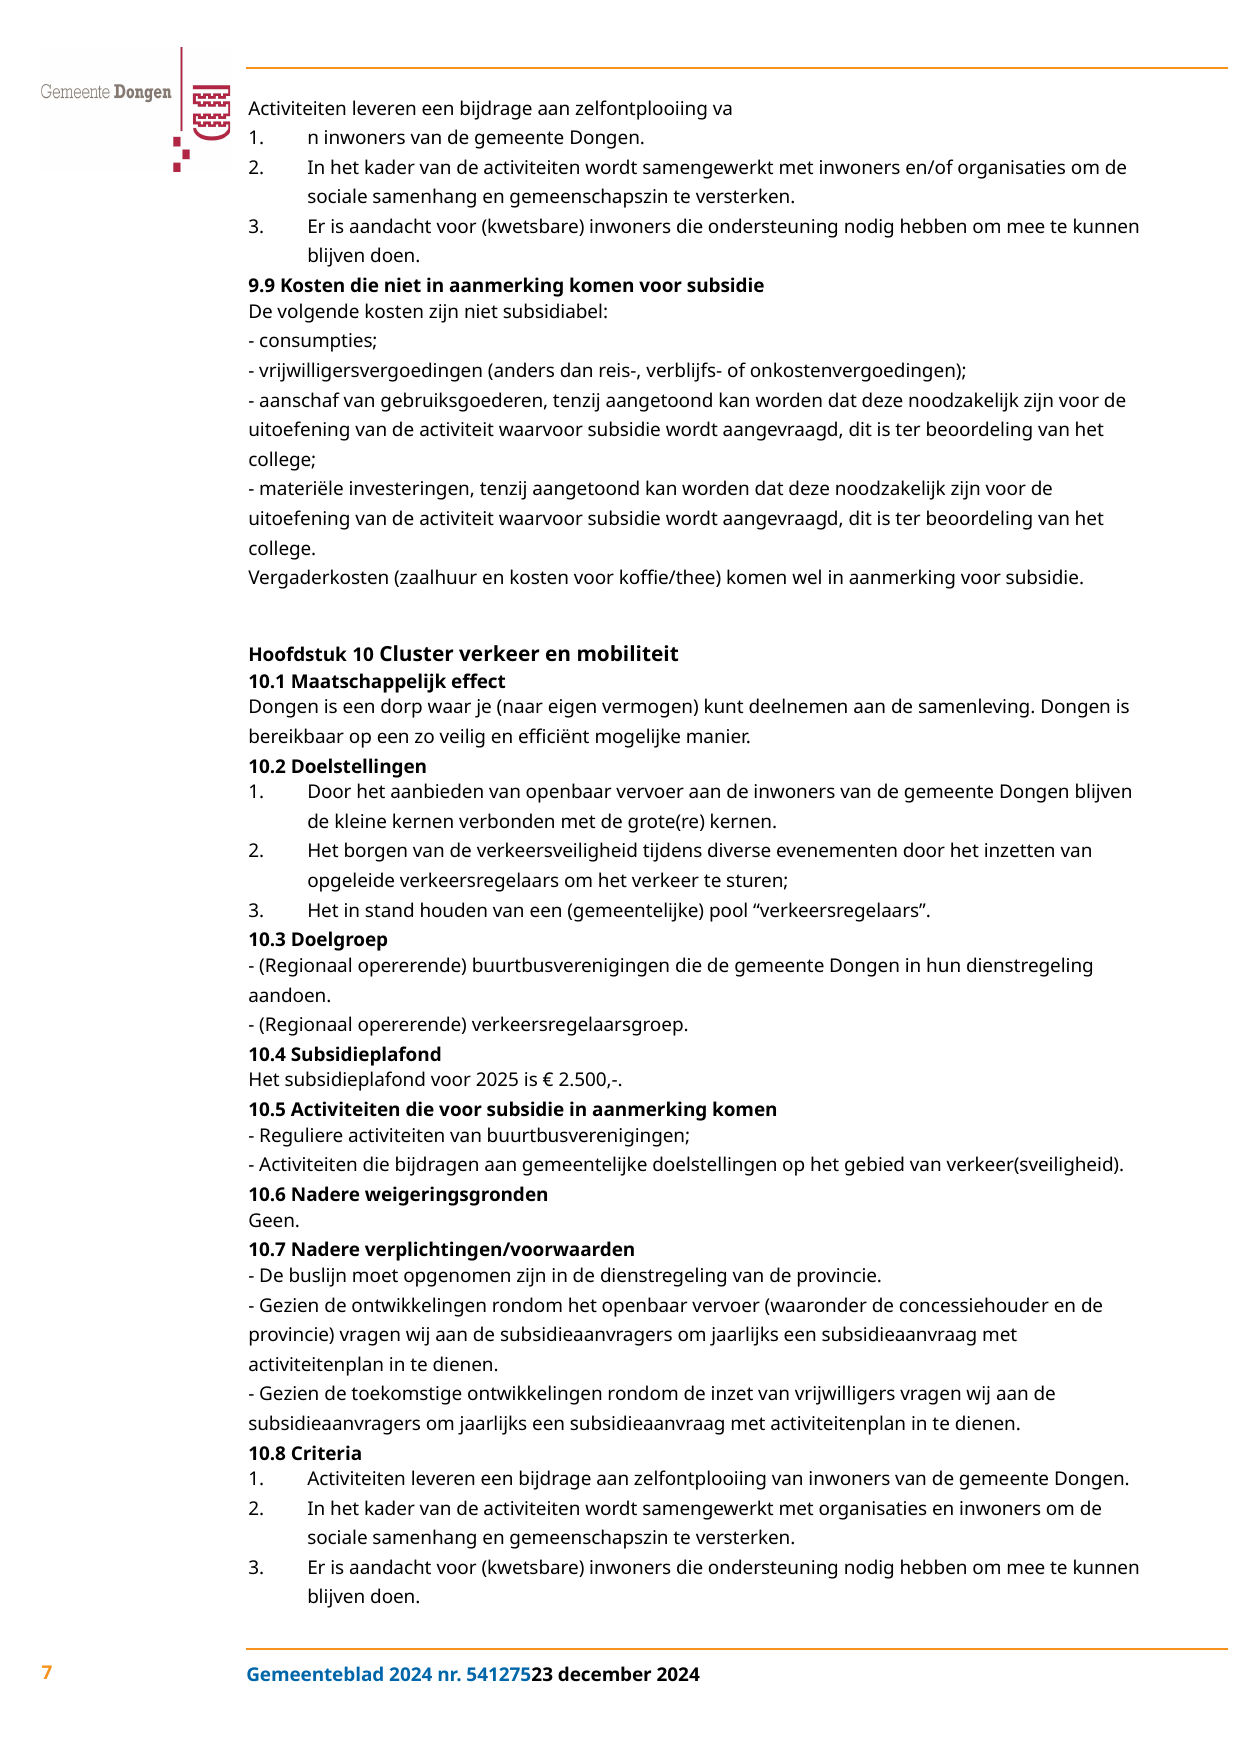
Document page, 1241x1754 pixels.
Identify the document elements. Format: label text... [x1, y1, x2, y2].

picture [41, 47, 231, 172]
text - Gezien de ontwikkelingen rondom het openbaar vervoer (waaronder de concessiehouder en de provincie) vragen wij aan de subsidieaanvragers om jaarlijks een subsidieaanvraag met activiteitenplan in te dienen. [248, 1292, 1152, 1377]
text - materiële investeringen, tenzij aangetoond kan worden dat deze noodzakelijk zijn voor de uitoefening van de activiteit waarvoor subsidie wordt aangevraagd, dit is ter beoordeling van het college. [248, 476, 1152, 560]
text - consumpties; [248, 328, 1152, 353]
text Hoofdstuk 10 Cluster verkeer en mobiliteit [248, 639, 1152, 668]
text 10.3 Doelgroep [248, 926, 1152, 952]
list n inwoners van de gemeente Dongen. [248, 124, 1152, 150]
text 10.4 Subsidieplafond [248, 1041, 1152, 1067]
text - vrijwilligersvergoedingen (anders dan reis-, verblijfs- of onkostenvergoedingen); [248, 357, 1152, 383]
list Door het aanbieden van openbaar vervoer aan de inwoners van de gemeente Dongen blijven de kleine kernen verbonden met de grote(re) kernen. [248, 778, 1152, 834]
text - (Regionaal opererende) buurtbusverenigingen die de gemeente Dongen in hun dienstregeling aandoen. [248, 952, 1152, 1007]
list Activiteiten leveren een bijdrage aan zelfontplooiing van inwoners van de gemeente Dongen. [248, 1465, 1152, 1491]
list Het borgen van de verkeersveiligheid tijdens diverse evenementen door het inzetten van opgeleide verkeersregelaars om het verkeer te sturen; [248, 838, 1152, 893]
text 10.7 Nadere verplichtingen/voorwaarden [248, 1236, 1152, 1262]
list In het kader van de activiteiten wordt samengewerkt met inwoners en/of organisaties om de sociale samenhang en gemeenschapszin te versterken. [248, 154, 1152, 209]
text - (Regionaal opererende) verkeersregelaarsgroep. [248, 1011, 1152, 1037]
text Geen. [248, 1207, 1152, 1233]
text 10.6 Nadere weigeringsgronden [248, 1181, 1152, 1207]
list Er is aandacht voor (kwetsbare) inwoners die ondersteuning nodig hebben om mee te kunnen blijven doen. [248, 1554, 1152, 1609]
text De volgende kosten zijn niet subsidiabel: [248, 298, 1152, 324]
text Het subsidieplafond voor 2025 is € 2.500,-. [248, 1067, 1152, 1092]
text 10.1 Maatschappelijk effect [248, 668, 1152, 694]
list Het in stand houden van een (gemeentelijke) pool “verkeersregelaars”. [248, 897, 1152, 923]
text - Reguliere activiteiten van buurtbusverenigingen; [248, 1122, 1152, 1148]
text - Activiteiten die bijdragen aan gemeentelijke doelstellingen op het gebied van verkeer(sveiligheid). [248, 1152, 1152, 1177]
text - aanschaf van gebruiksgoederen, tenzij aangetoond kan worden dat deze noodzakelijk zijn voor de uitoefening van de activiteit waarvoor subsidie wordt aangevraagd, dit is ter beoordeling van het college; [248, 387, 1152, 472]
text 10.5 Activiteiten die voor subsidie in aanmerking komen [248, 1096, 1152, 1122]
text 10.8 Criteria [248, 1440, 1152, 1465]
text - Gezien de toekomstige ontwikkelingen rondom de inzet van vrijwilligers vragen wij aan de subsidieaanvragers om jaarlijks een subsidieaanvraag met activiteitenplan in te dienen. [248, 1381, 1152, 1436]
list Er is aandacht voor (kwetsbare) inwoners die ondersteuning nodig hebben om mee te kunnen blijven doen. [248, 213, 1152, 268]
text Dongen is een dorp waar je (naar eigen vermogen) kunt deelnemen aan de samenleving. Dongen is bereikbaar op een zo veilig en efficiënt mogelijke manier. [248, 694, 1152, 749]
text Activiteiten leveren een bijdrage aan zelfontplooiing va [248, 95, 1152, 121]
text 10.2 Doelstellingen [248, 753, 1152, 778]
text - De buslijn moet opgenomen zijn in de dienstregeling van de provincie. [248, 1262, 1152, 1288]
text Vergaderkosten (zaalhuur en kosten voor koffie/thee) komen wel in aanmerking voor subsidie. [248, 564, 1152, 590]
text 9.9 Kosten die niet in aanmerking komen voor subsidie [248, 272, 1152, 298]
list In het kader van de activiteiten wordt samengewerkt met organisaties en inwoners om de sociale samenhang en gemeenschapszin te versterken. [248, 1495, 1152, 1550]
